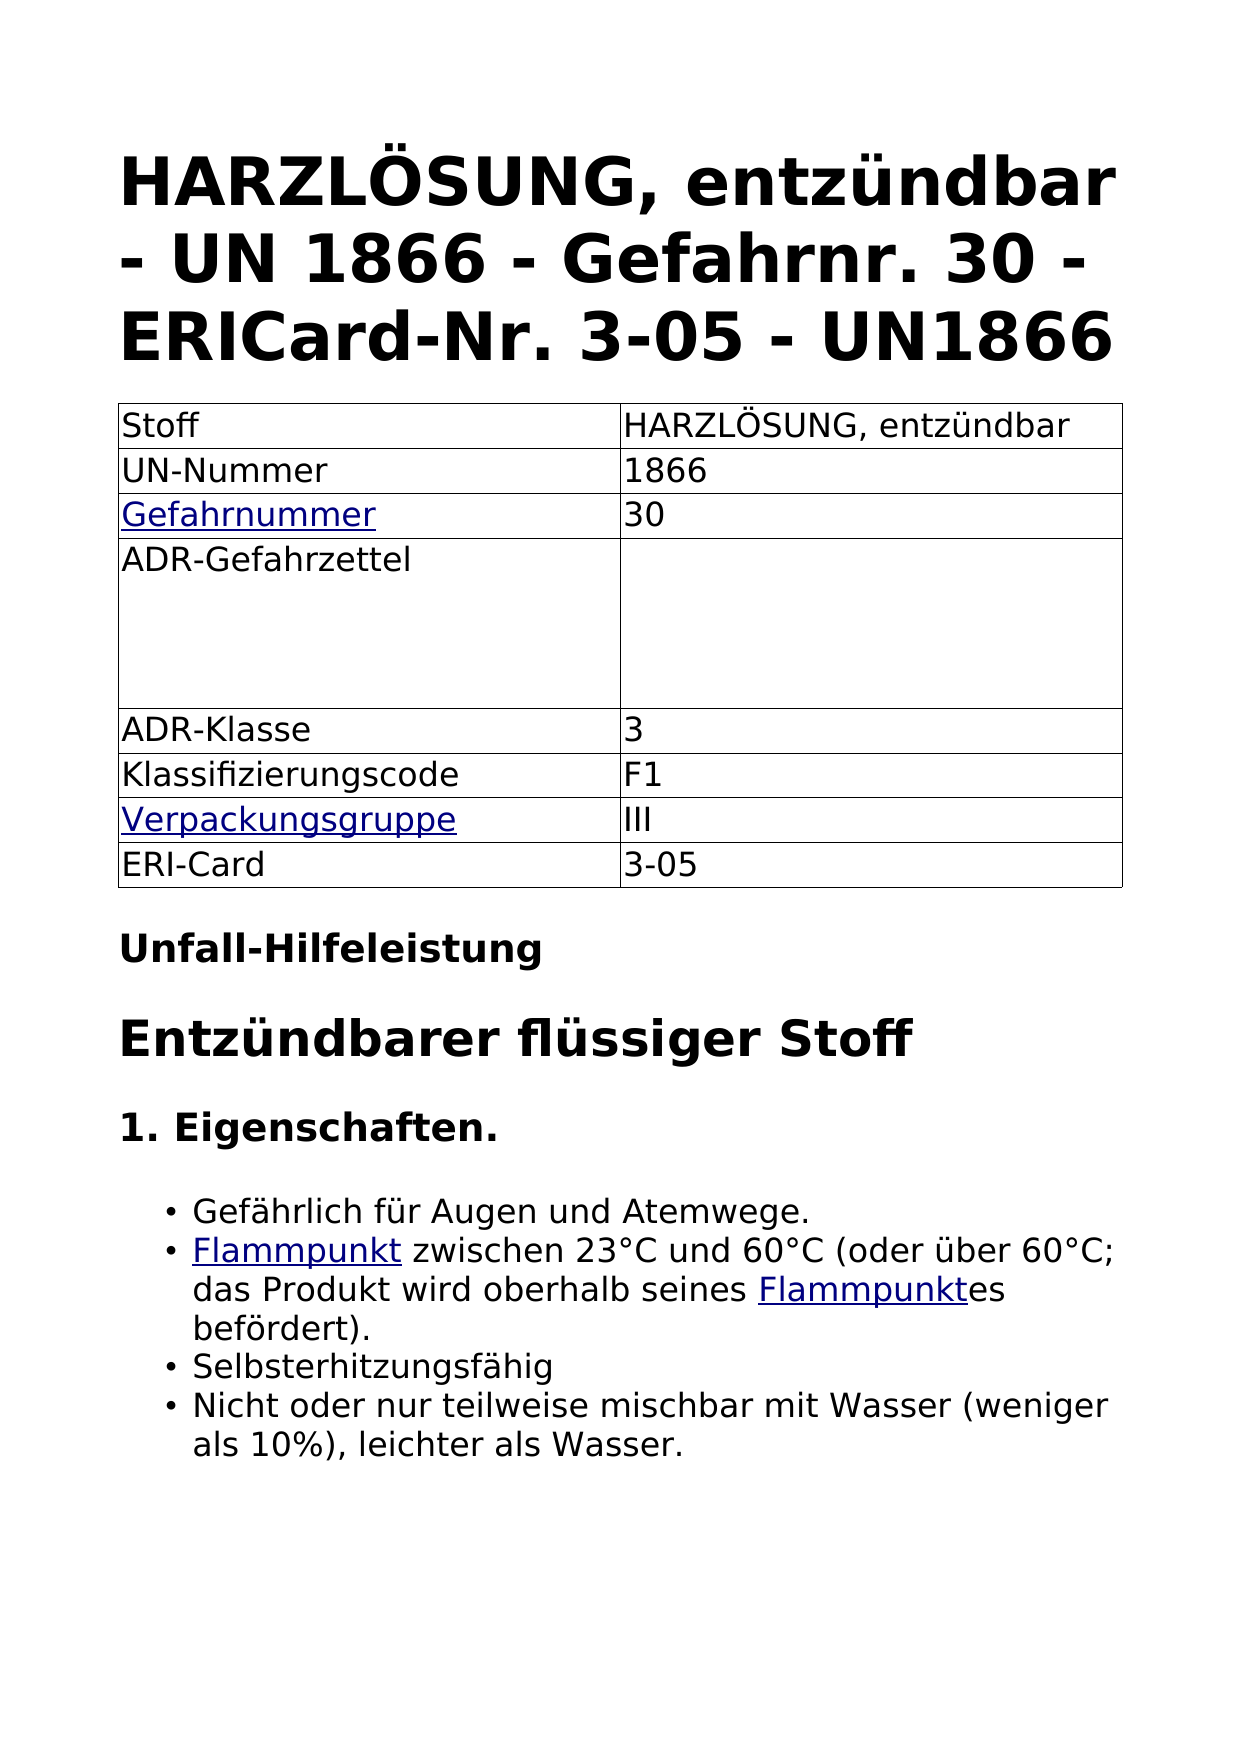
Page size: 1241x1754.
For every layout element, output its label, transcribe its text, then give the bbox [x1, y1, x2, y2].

table_cell III [621, 798, 1122, 842]
list Nicht oder nur teilweise mischbar mit Wasser (weniger als 10%), leichter als Wasser. [177, 1387, 1122, 1464]
table_header Stoff [119, 404, 620, 448]
table_cell [621, 539, 1122, 708]
table_cell ADR-Klasse [119, 709, 620, 752]
table_cell 1866 [621, 449, 1122, 493]
table_cell ERI-Card [119, 843, 620, 887]
table_cell Gefahrnummer [119, 494, 620, 538]
table_header HARZLÖSUNG, entzündbar [621, 404, 1122, 448]
table_cell Verpackungsgruppe [119, 798, 620, 842]
table_cell 3-05 [621, 843, 1122, 887]
subtitle Unfall-Hilfeleistung [118, 927, 1122, 972]
subtitle 1. Eigenschaften. [118, 1105, 1122, 1150]
table_cell 3 [621, 709, 1122, 752]
table_cell ADR-Gefahrzettel [119, 539, 620, 708]
subtitle Entzündbarer flüssiger Stoff [118, 1009, 1122, 1068]
table_cell UN-Nummer [119, 449, 620, 493]
table_cell 30 [621, 494, 1122, 538]
list Flammpunkt zwischen 23°C und 60°C (oder über 60°C; das Produkt wird oberhalb seines Flammpunktes befördert). [177, 1231, 1122, 1348]
list Selbsterhitzungsfähig [177, 1348, 1122, 1387]
list Gefährlich für Augen und Atemwege. [177, 1192, 1122, 1231]
table_cell Klassifizierungscode [119, 754, 620, 797]
table_cell F1 [621, 754, 1122, 797]
subtitle HARZLÖSUNG, entzündbar - UN 1866 - Gefahrnr. 30 - ERICard-Nr. 3-05 - UN1866 [118, 143, 1122, 376]
